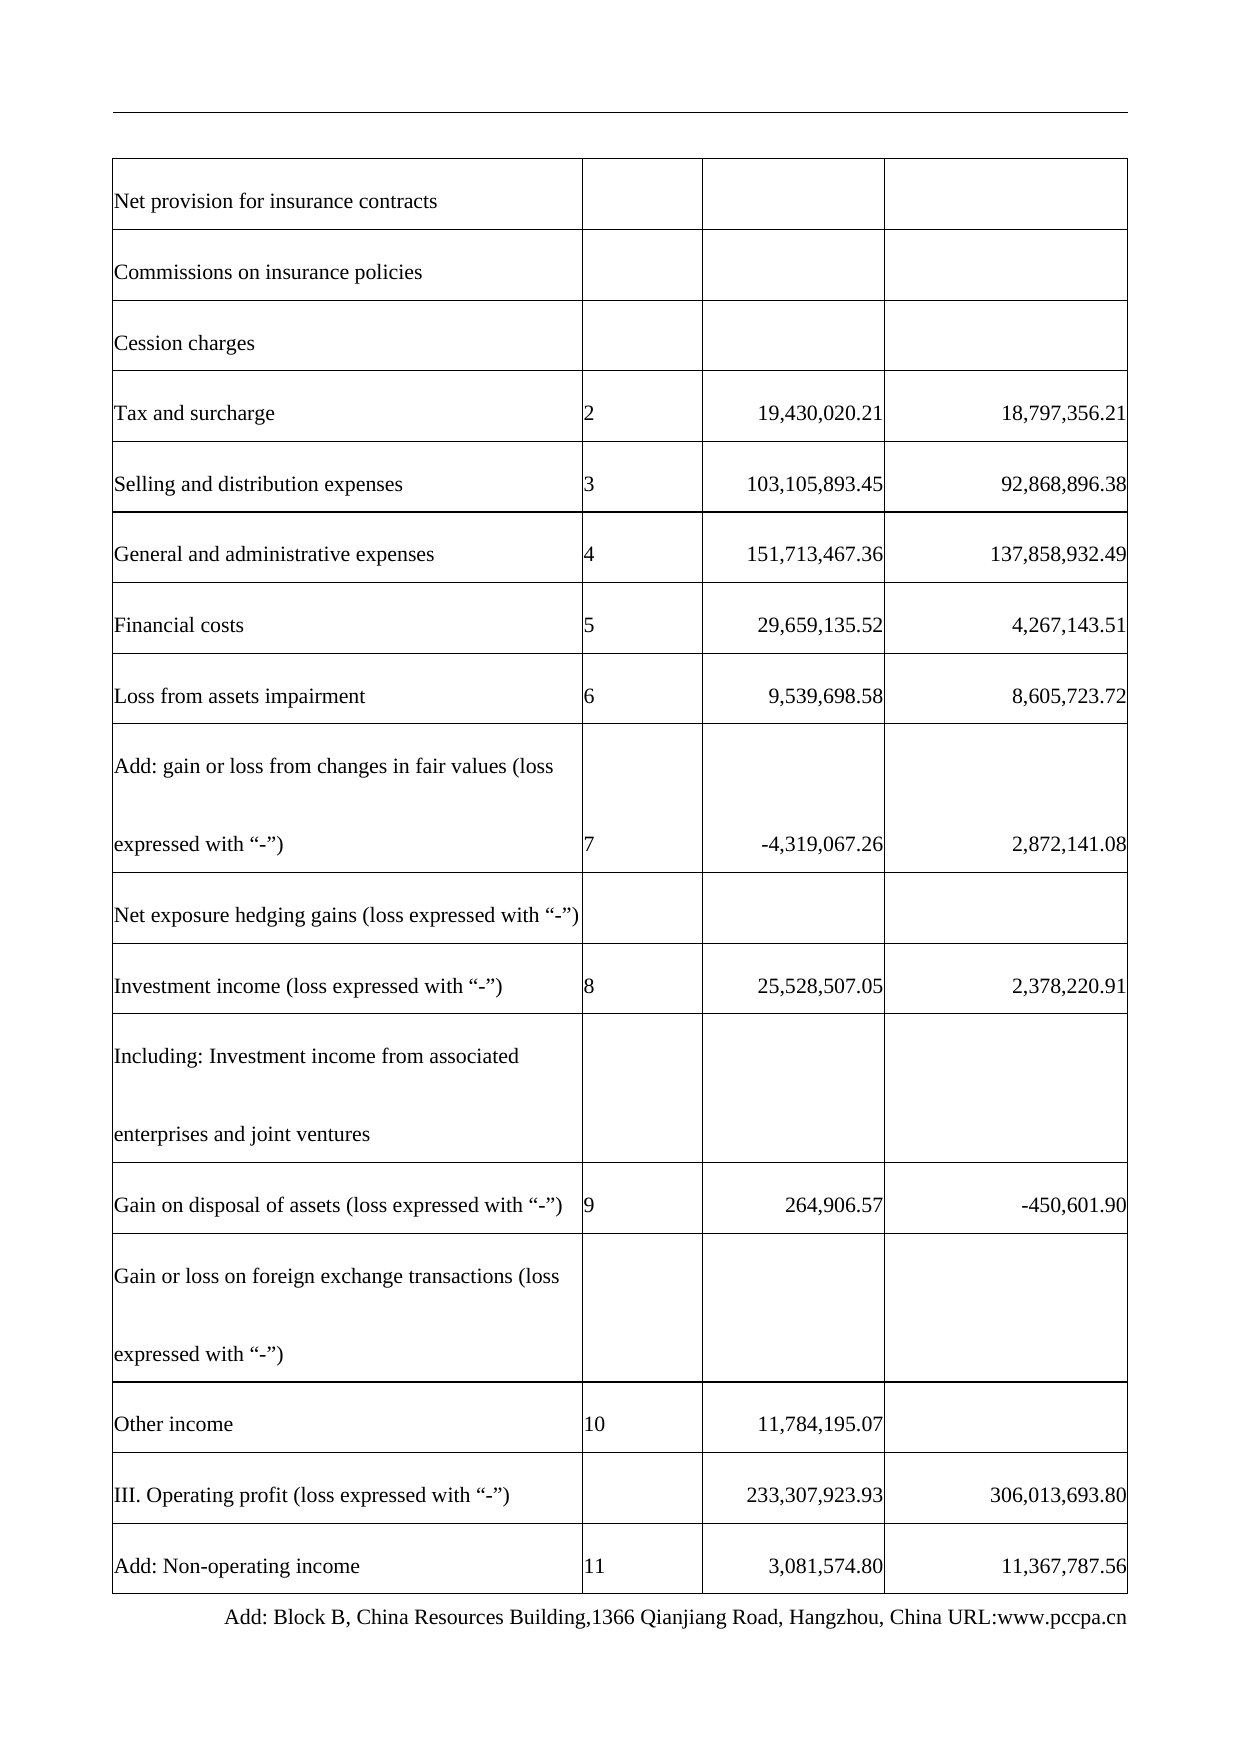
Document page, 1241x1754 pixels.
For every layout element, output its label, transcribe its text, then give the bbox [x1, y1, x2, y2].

table_cell [703, 301, 884, 370]
table_cell General and administrative expenses [113, 513, 582, 582]
table_cell [703, 1234, 884, 1381]
table_cell Financial costs [113, 583, 582, 653]
table_cell [703, 230, 884, 299]
table_cell Add: gain or loss from changes in fair values (loss expressed with “-”) [113, 724, 582, 872]
table_cell 8,605,723.72 [885, 654, 1127, 723]
table_cell Net provision for insurance contracts [113, 159, 582, 229]
table_cell [885, 873, 1127, 943]
table_cell 4,267,143.51 [885, 583, 1127, 653]
table_cell [703, 159, 884, 229]
table_cell [703, 1014, 884, 1162]
table_cell [885, 1234, 1127, 1381]
table_cell Gain or loss on foreign exchange transactions (loss expressed with “-”) [113, 1234, 582, 1381]
table_cell Tax and surcharge [113, 371, 582, 441]
table_cell Gain on disposal of assets (loss expressed with “-”) [113, 1163, 582, 1233]
table_cell 11,367,787.56 [885, 1524, 1127, 1593]
table_cell III. Operating profit (loss expressed with “-”) [113, 1453, 582, 1523]
table_cell Cession charges [113, 301, 582, 370]
table_cell Selling and distribution expenses [113, 442, 582, 511]
table_cell 11 [583, 1524, 702, 1593]
table_cell 9,539,698.58 [703, 654, 884, 723]
table_cell 3,081,574.80 [703, 1524, 884, 1593]
table_cell 5 [583, 583, 702, 653]
table_cell 10 [583, 1383, 702, 1452]
table_cell Add: Non-operating income [113, 1524, 582, 1593]
table_cell 2,872,141.08 [885, 724, 1127, 872]
table_cell [885, 1014, 1127, 1162]
table_cell 19,430,020.21 [703, 371, 884, 441]
table_cell -4,319,067.26 [703, 724, 884, 872]
table_cell 7 [583, 724, 702, 872]
table_cell [583, 1453, 702, 1523]
table_cell 151,713,467.36 [703, 513, 884, 582]
table_cell [583, 301, 702, 370]
table_cell [583, 230, 702, 299]
table_cell 18,797,356.21 [885, 371, 1127, 441]
table_cell 2,378,220.91 [885, 944, 1127, 1013]
table_cell [885, 159, 1127, 229]
table_cell 264,906.57 [703, 1163, 884, 1233]
table_cell [583, 873, 702, 943]
table_cell 11,784,195.07 [703, 1383, 884, 1452]
table_cell 8 [583, 944, 702, 1013]
table_cell Investment income (loss expressed with “-”) [113, 944, 582, 1013]
table_cell [885, 301, 1127, 370]
table_cell 2 [583, 371, 702, 441]
table_cell 29,659,135.52 [703, 583, 884, 653]
table_cell 6 [583, 654, 702, 723]
table_cell Including: Investment income from associated enterprises and joint ventures [113, 1014, 582, 1162]
table_cell [885, 230, 1127, 299]
table_cell 233,307,923.93 [703, 1453, 884, 1523]
table_cell [583, 1234, 702, 1381]
table_cell 4 [583, 513, 702, 582]
table_cell -450,601.90 [885, 1163, 1127, 1233]
table_cell [703, 873, 884, 943]
table_cell 25,528,507.05 [703, 944, 884, 1013]
table_cell Net exposure hedging gains (loss expressed with “-”) [113, 873, 582, 943]
table_cell 137,858,932.49 [885, 513, 1127, 582]
table_cell 3 [583, 442, 702, 511]
table_cell [583, 159, 702, 229]
table_cell 306,013,693.80 [885, 1453, 1127, 1523]
table_cell 9 [583, 1163, 702, 1233]
table_cell [885, 1383, 1127, 1452]
table_cell Loss from assets impairment [113, 654, 582, 723]
table_cell Commissions on insurance policies [113, 230, 582, 299]
table_cell 92,868,896.38 [885, 442, 1127, 511]
table_cell 103,105,893.45 [703, 442, 884, 511]
table_cell [583, 1014, 702, 1162]
table_cell Other income [113, 1383, 582, 1452]
